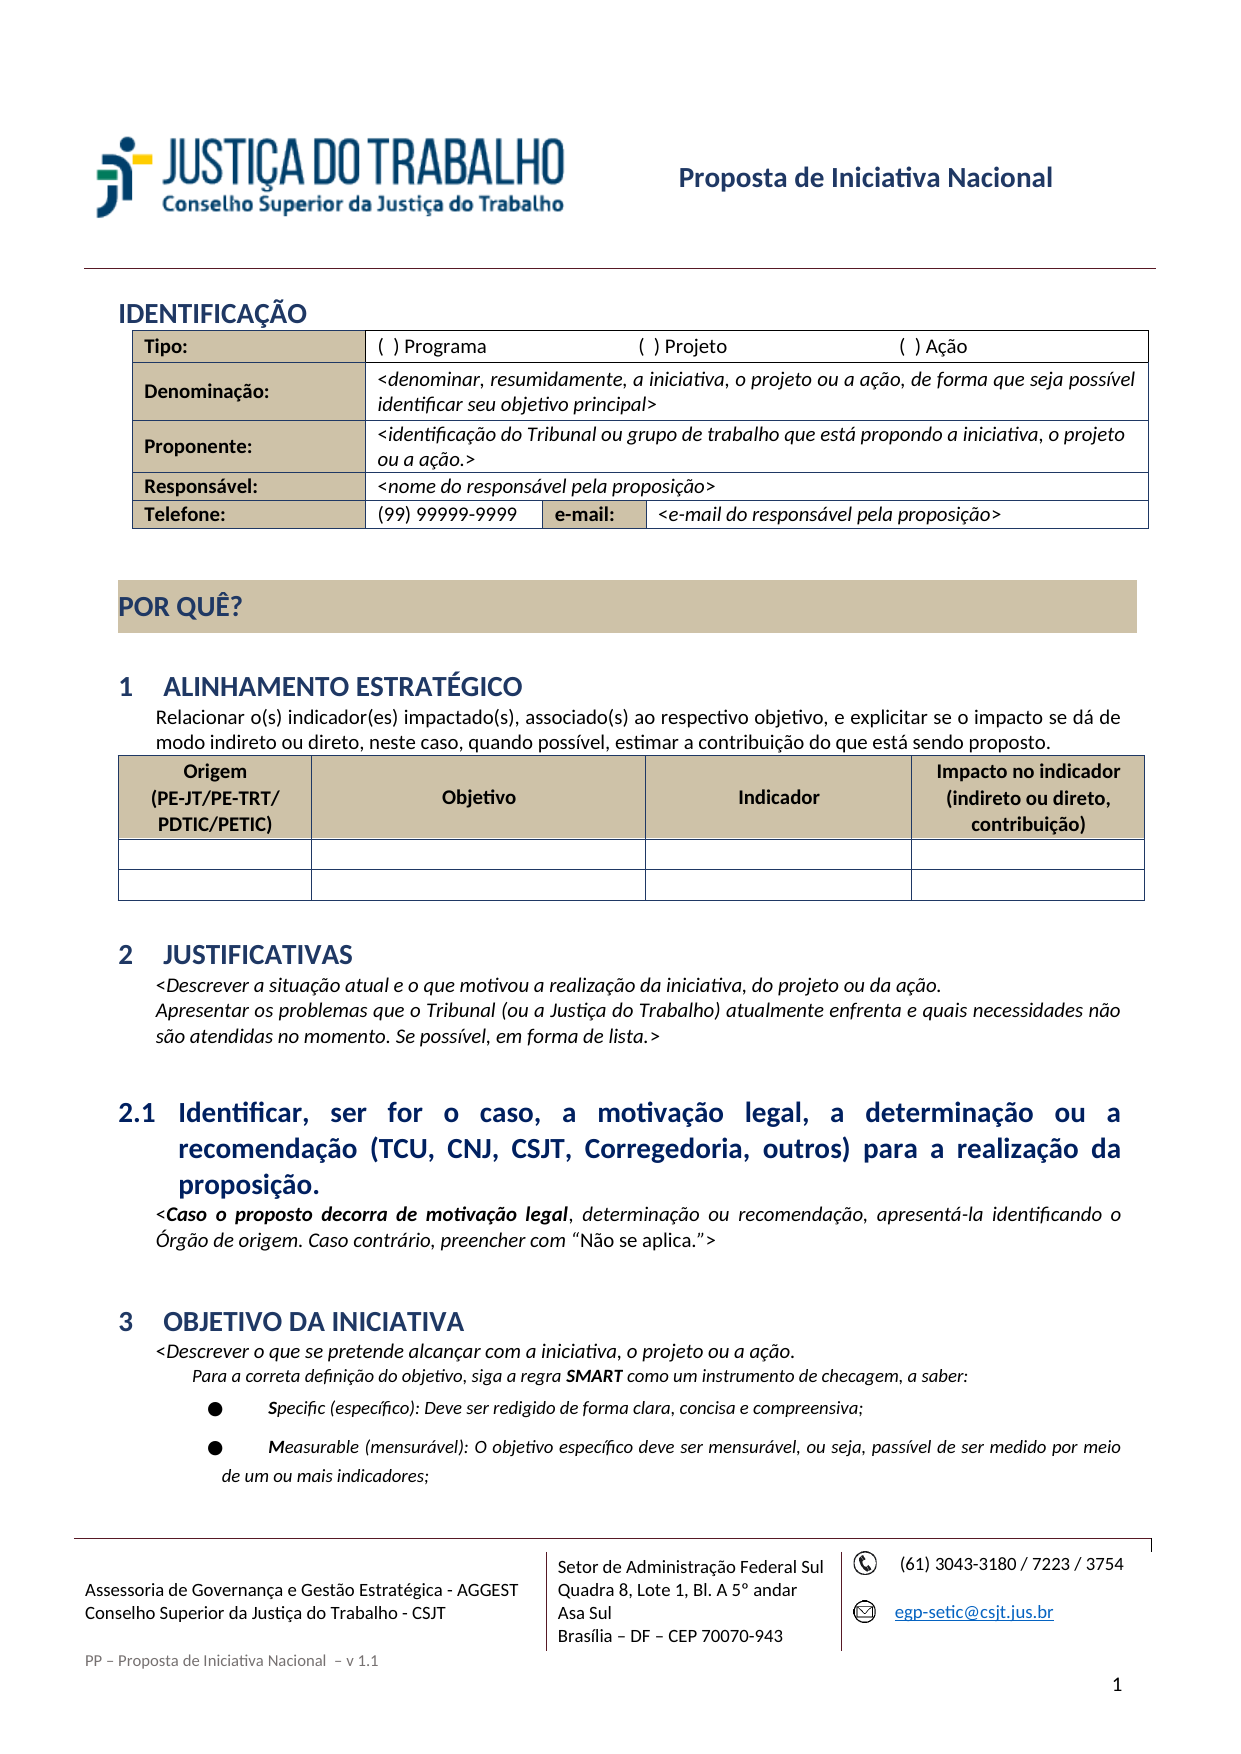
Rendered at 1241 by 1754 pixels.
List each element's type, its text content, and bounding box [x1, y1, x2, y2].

table_cell [912, 840, 1144, 869]
picture [853, 1551, 877, 1575]
subtitle Identificar, ser for o caso, a motivação legal, a determinação ou a recomendação (TCU, CNJ, CSJT, Corregedoria, outros) para a realização da proposição. [118, 1094, 1122, 1201]
table_cell (99) 99999-9999 [366, 501, 542, 528]
subtitle ALINHAMENTO ESTRATÉGICO [118, 668, 1122, 704]
subtitle IDENTIFICAÇÃO [118, 295, 1122, 330]
text <Caso o proposto decorra de motivação legal, determinação ou recomendação, apresentá-la identificando o Órgão de origem. Caso contrário, preencher com “Não se aplica.”> [156, 1201, 1122, 1252]
table_header ( ) Programa [366, 331, 626, 362]
table_cell Proponente: [133, 421, 365, 472]
text Apresentar os problemas que o Tribunal (ou a Justiça do Trabalho) atualmente enfrenta e quais necessidades não são atendidas no momento. Se possível, em forma de lista.> [156, 997, 1122, 1048]
table_header Tipo: [133, 331, 365, 362]
table_cell <identificação do Tribunal ou grupo de trabalho que está propondo a iniciativa, o projeto ou a ação.> [366, 421, 1148, 472]
list Specific (específico): Deve ser redigido de forma clara, concisa e compreensiva; [207, 1387, 1122, 1426]
table_cell <denominar, resumidamente, a iniciativa, o projeto ou a ação, de forma que seja possível identificar seu objetivo principal> [366, 363, 1148, 420]
table_cell [646, 870, 911, 900]
table_header POR QUÊ? [118, 580, 1137, 633]
table_cell [119, 840, 311, 869]
table_cell [912, 870, 1144, 900]
table_cell [312, 870, 645, 900]
text Relacionar o(s) indicador(es) impactado(s), associado(s) ao respectivo objetivo, e explicitar se o impacto se dá de modo indireto ou direto, neste caso, quando possível, estimar a contribuição do que está sendo proposto. [156, 704, 1122, 755]
text <Descrever a situação atual e o que motivou a realização da iniciativa, do projeto ou da ação. [156, 972, 1122, 997]
table_cell Denominação: [133, 363, 365, 420]
table_cell Responsável: [133, 473, 365, 500]
table_cell [646, 840, 911, 869]
table_header ( ) Projeto [626, 331, 887, 362]
picture [853, 1600, 876, 1623]
subtitle JUSTIFICATIVAS [118, 936, 1122, 972]
text <Descrever o que se pretende alcançar com a iniciativa, o projeto ou a ação. [156, 1339, 1122, 1364]
table_header Origem (PE-JT/PE-TRT/ PDTIC/PETIC) [119, 756, 311, 838]
table_cell <nome do responsável pela proposição> [366, 473, 1148, 500]
table_cell [119, 870, 311, 900]
subtitle OBJETIVO DA INICIATIVA [118, 1303, 1122, 1339]
text Para a correta definição do objetivo, siga a regra SMART como um instrumento de checagem, a saber: [192, 1364, 1122, 1387]
table_header Objetivo [312, 756, 645, 838]
list Measurable (mensurável): O objetivo específico deve ser mensurável, ou seja, passível de ser medido por meio de um ou mais indicadores; [207, 1426, 1122, 1487]
table_cell e-mail: [543, 501, 646, 528]
table_header ( ) Ação [887, 331, 1148, 362]
table_cell <e-mail do responsável pela proposição> [647, 501, 1148, 528]
table_header Impacto no indicador (indireto ou direto, contribuição) [912, 756, 1144, 838]
table_cell [312, 840, 645, 869]
table_cell Telefone: [133, 501, 365, 528]
picture [95, 99, 565, 256]
table_header Indicador [646, 756, 911, 838]
